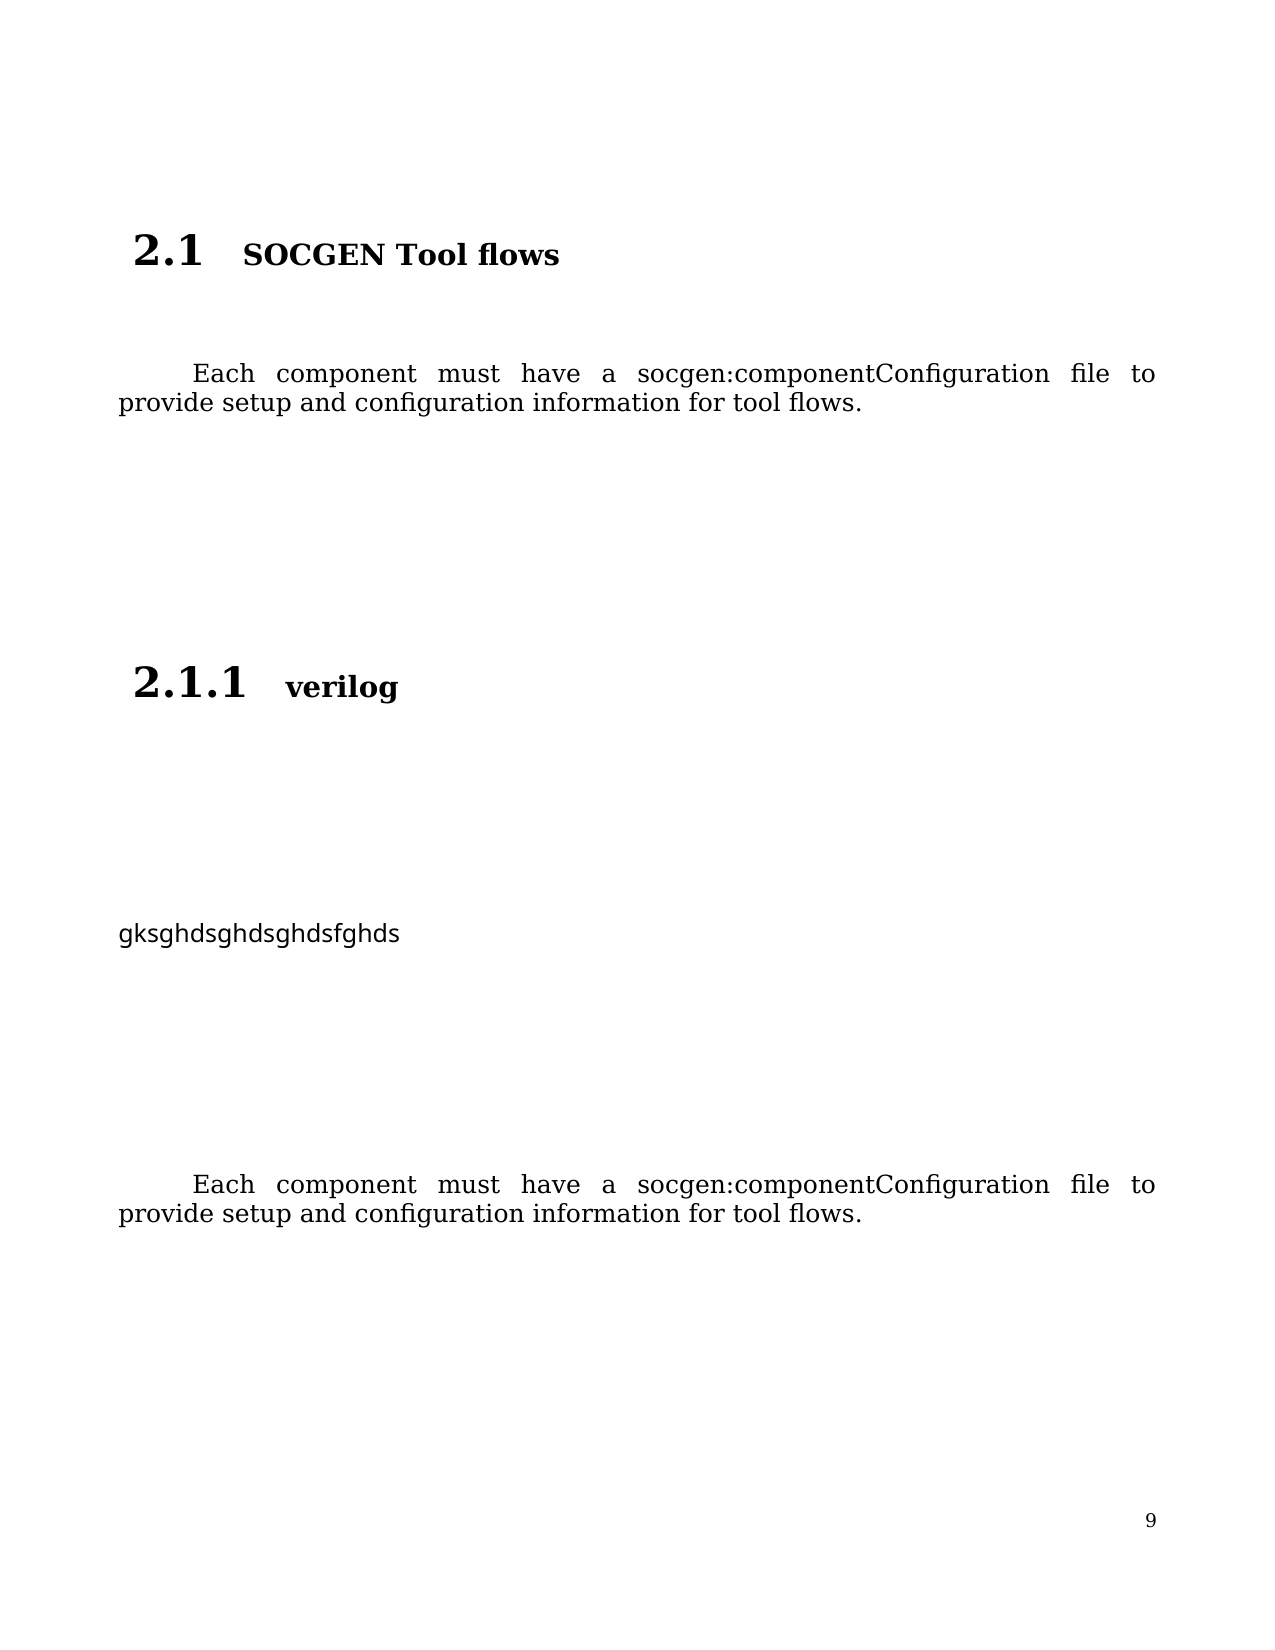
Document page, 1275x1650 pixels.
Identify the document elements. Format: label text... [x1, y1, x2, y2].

text gksghdsghdsghdsfghds [118, 916, 1157, 949]
subtitle SOCGEN Tool flows [118, 226, 1157, 275]
text Each component must have a socgen:componentConfiguration file to provide setup and configuration information for tool flows. [118, 1170, 1157, 1229]
text Each component must have a socgen:componentConfiguration file to provide setup and configuration information for tool flows. [118, 359, 1157, 417]
subtitle verilog [118, 659, 1157, 708]
